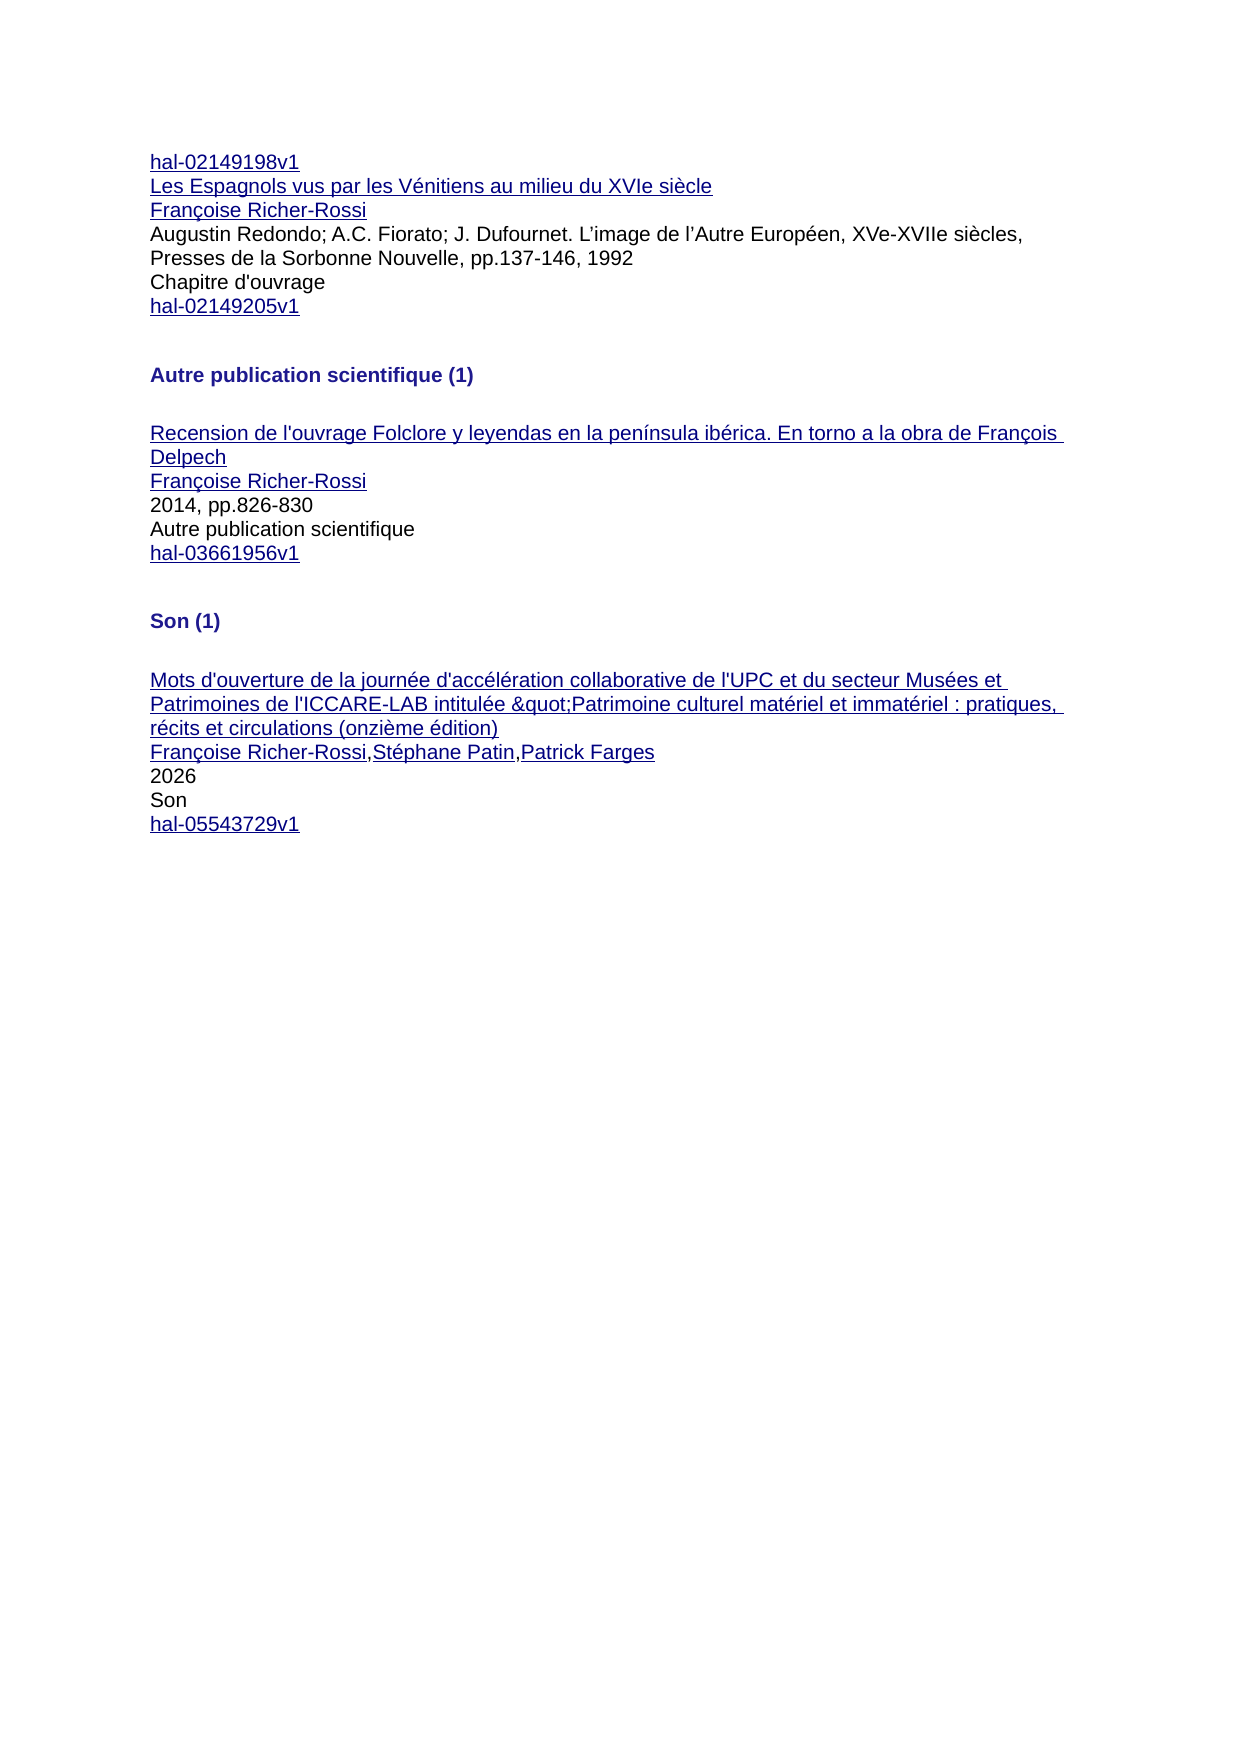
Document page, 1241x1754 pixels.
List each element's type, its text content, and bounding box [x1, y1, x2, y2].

table_header Mots d'ouverture de la journée d'accélération collaborative de l'UPC et du secteur Musées et Patrimoines de l'ICCARE-LAB intitulée &quot;Patrimoine culturel matériel et immatériel : pratiques, récits et circulations (onzième édition) Françoise Richer-Rossi,Stéphane Patin,Patrick Farges 2026 Son hal-05543729v1 [150, 668, 1090, 835]
table_cell Les Espagnols vus par les Vénitiens au milieu du XVIe siècle Françoise Richer-Rossi Augustin Redondo; A.C. Fiorato; J. Dufournet. L’image de l’Autre Européen, XVe-XVIIe siècles, Presses de la Sorbonne Nouvelle, pp.137-146, 1992 Chapitre d'ouvrage hal-02149205v1 [150, 174, 1090, 318]
subtitle Son (1) [150, 609, 1090, 633]
table_header Recension de l'ouvrage Folclore y leyendas en la península ibérica. En torno a la obra de François Delpech Françoise Richer-Rossi 2014, pp.826-830 Autre publication scientifique hal-03661956v1 [150, 421, 1090, 564]
subtitle Autre publication scientifique (1) [150, 362, 1090, 386]
table_cell hal-02149198v1 [150, 150, 1090, 174]
